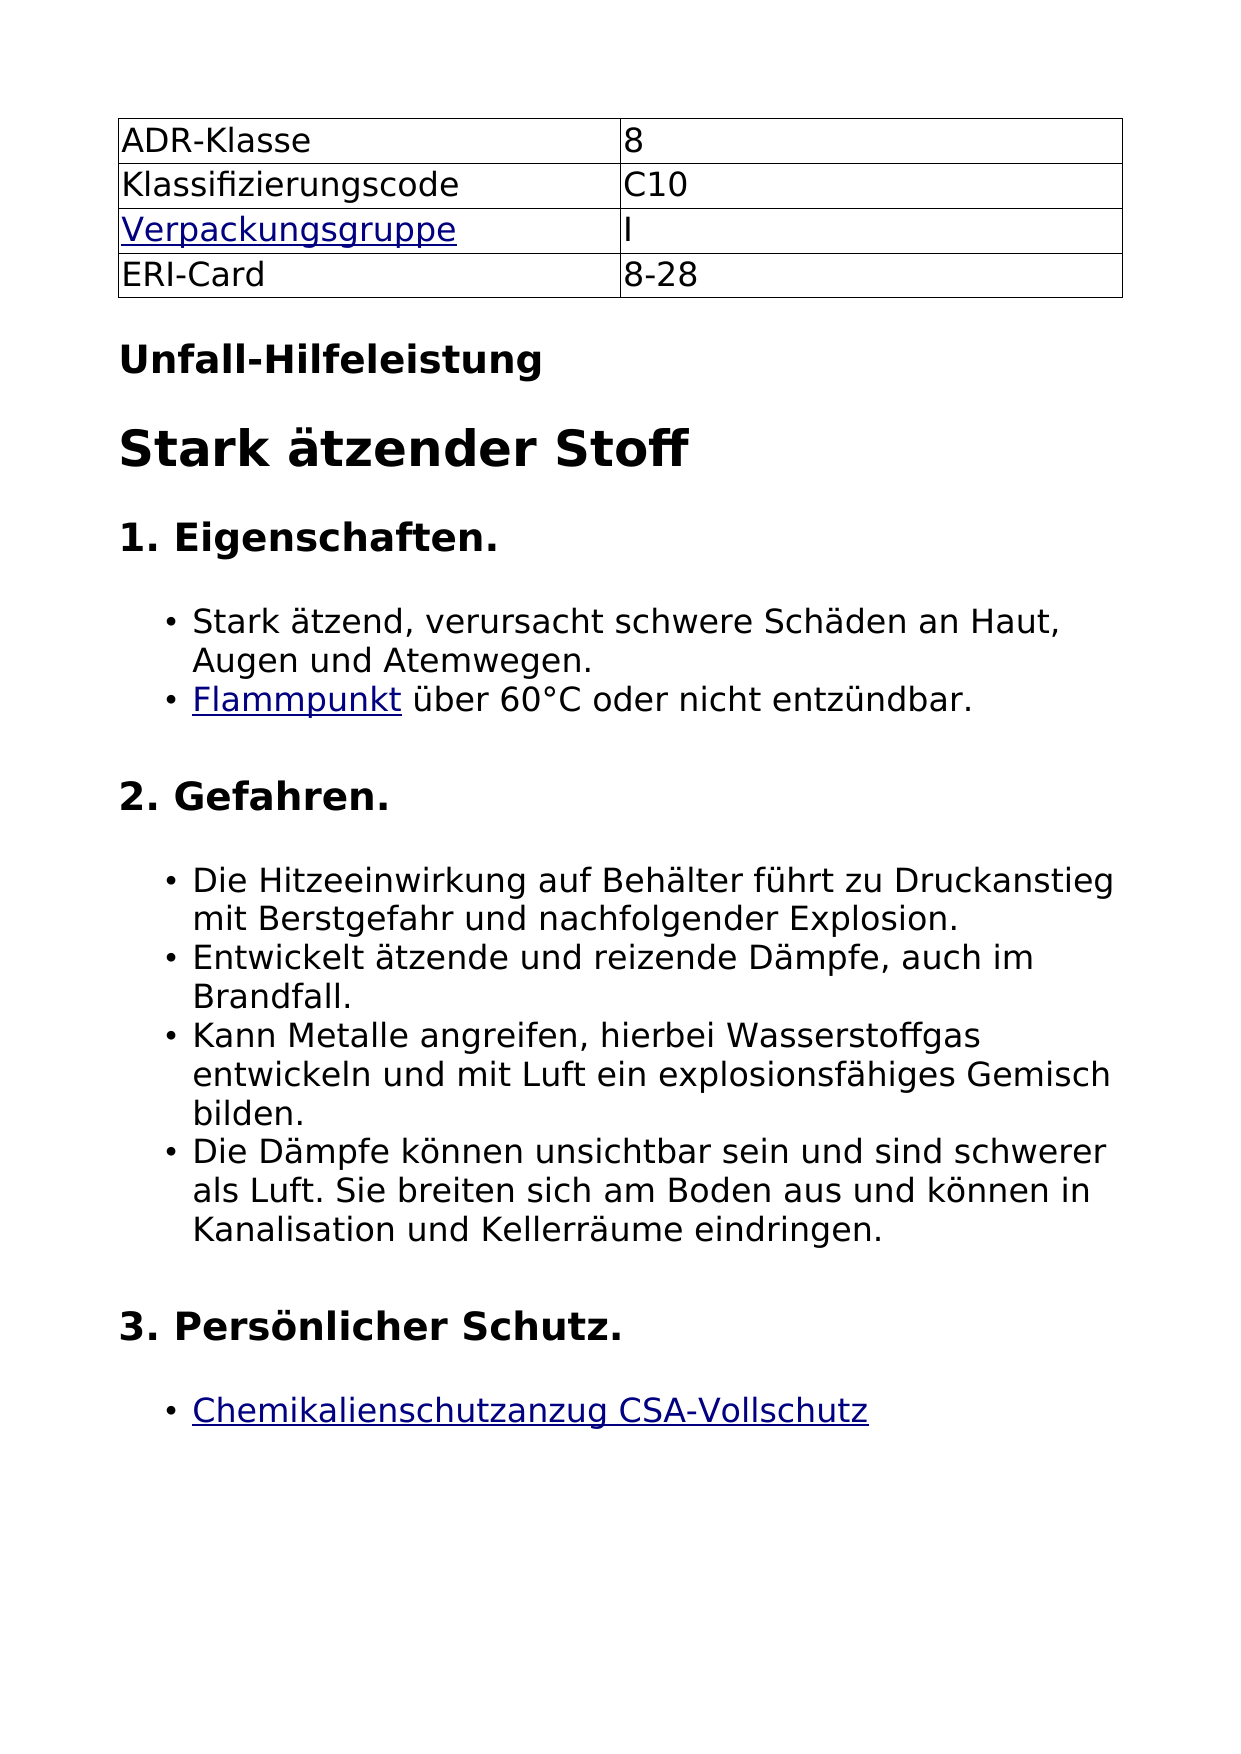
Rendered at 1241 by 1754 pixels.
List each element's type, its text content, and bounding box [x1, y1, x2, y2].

table_cell 8-28 [621, 254, 1122, 297]
list Entwickelt ätzende und reizende Dämpfe, auch im Brandfall. [177, 939, 1122, 1016]
subtitle 3. Persönlicher Schutz. [118, 1304, 1122, 1349]
list Die Dämpfe können unsichtbar sein und sind schwerer als Luft. Sie breiten sich am Boden aus und können in Kanalisation und Kellerräume eindringen. [177, 1133, 1122, 1249]
subtitle 1. Eigenschaften. [118, 516, 1122, 561]
table_cell Verpackungsgruppe [119, 209, 620, 252]
list Flammpunkt über 60°C oder nicht entzündbar. [177, 681, 1122, 719]
list Kann Metalle angreifen, hierbei Wasserstoffgas entwickeln und mit Luft ein explosionsfähiges Gemisch bilden. [177, 1016, 1122, 1133]
table_cell Klassifizierungscode [119, 164, 620, 208]
subtitle 2. Gefahren. [118, 774, 1122, 819]
list Die Hitzeeinwirkung auf Behälter führt zu Druckanstieg mit Berstgefahr und nachfolgender Explosion. [177, 861, 1122, 939]
subtitle Stark ätzender Stoff [118, 420, 1122, 478]
table_cell 8 [621, 119, 1122, 163]
table_cell ERI-Card [119, 254, 620, 297]
list Stark ätzend, verursacht schwere Schäden an Haut, Augen und Atemwegen. [177, 603, 1122, 681]
subtitle Unfall-Hilfeleistung [118, 337, 1122, 382]
table_cell ADR-Klasse [119, 119, 620, 163]
table_cell I [621, 209, 1122, 252]
list Chemikalienschutzanzug CSA-Vollschutz [177, 1391, 1122, 1430]
table_cell C10 [621, 164, 1122, 208]
